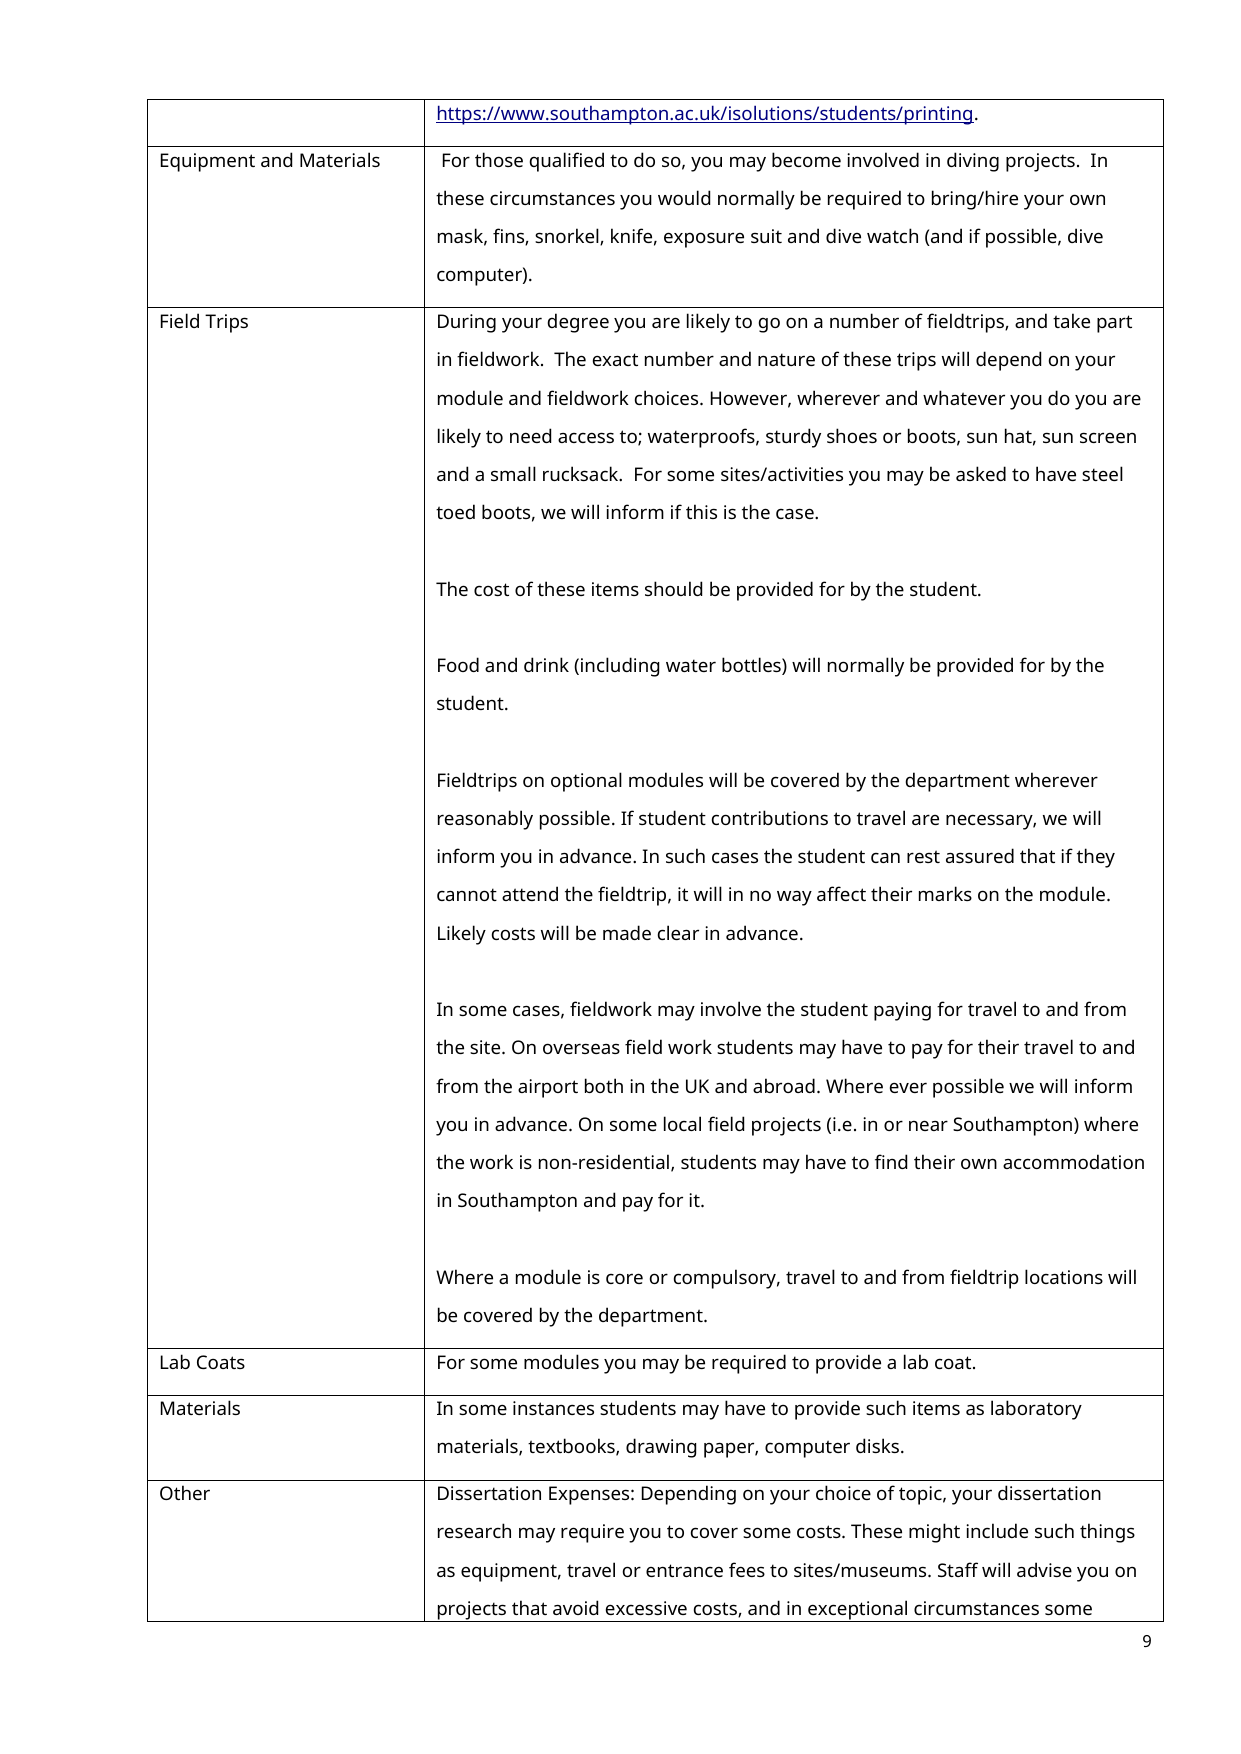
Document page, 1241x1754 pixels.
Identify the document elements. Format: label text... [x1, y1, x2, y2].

table_cell Dissertation Expenses: Depending on your choice of topic, your dissertation research may require you to cover some costs. These might include such things as equipment, travel or entrance fees to sites/museums. Staff will advise you on projects that avoid excessive costs, and in exceptional circumstances some [425, 1481, 1163, 1621]
table_cell Field Trips [148, 308, 424, 1348]
table_cell For those qualified to do so, you may become involved in diving projects. In these circumstances you would normally be required to bring/hire your own mask, fins, snorkel, knife, exposure suit and dive watch (and if possible, dive computer). [425, 147, 1163, 307]
table_cell In some instances students may have to provide such items as laboratory materials, textbooks, drawing paper, computer disks. [425, 1396, 1163, 1479]
table_cell [148, 100, 424, 146]
table_cell Other [148, 1481, 424, 1621]
table_cell For some modules you may be required to provide a lab coat. [425, 1349, 1163, 1394]
table_cell Equipment and Materials [148, 147, 424, 307]
table_cell Materials [148, 1396, 424, 1479]
table_cell Lab Coats [148, 1349, 424, 1394]
table_cell https://www.southampton.ac.uk/isolutions/students/printing. [425, 100, 1163, 146]
table_cell During your degree you are likely to go on a number of fieldtrips, and take part in fieldwork. The exact number and nature of these trips will depend on your module and fieldwork choices. However, wherever and whatever you do you are likely to need access to; waterproofs, sturdy shoes or boots, sun hat, sun screen and a small rucksack. For some sites/activities you may be asked to have steel toed boots, we will inform if this is the case. The cost of these items should be provided for by the student. Food and drink (including water bottles) will normally be provided for by the student. Fieldtrips on optional modules will be covered by the department wherever reasonably possible. If student contributions to travel are necessary, we will inform you in advance. In such cases the student can rest assured that if they cannot attend the fieldtrip, it will in no way affect their marks on the module. Likely costs will be made clear in advance. In some cases, fieldwork may involve the student paying for travel to and from the site. On overseas field work students may have to pay for their travel to and from the airport both in the UK and abroad. Where ever possible we will inform you in advance. On some local field projects (i.e. in or near Southampton) where the work is non-residential, students may have to find their own accommodation in Southampton and pay for it. Where a module is core or compulsory, travel to and from fieldtrip locations will be covered by the department. [425, 308, 1163, 1348]
